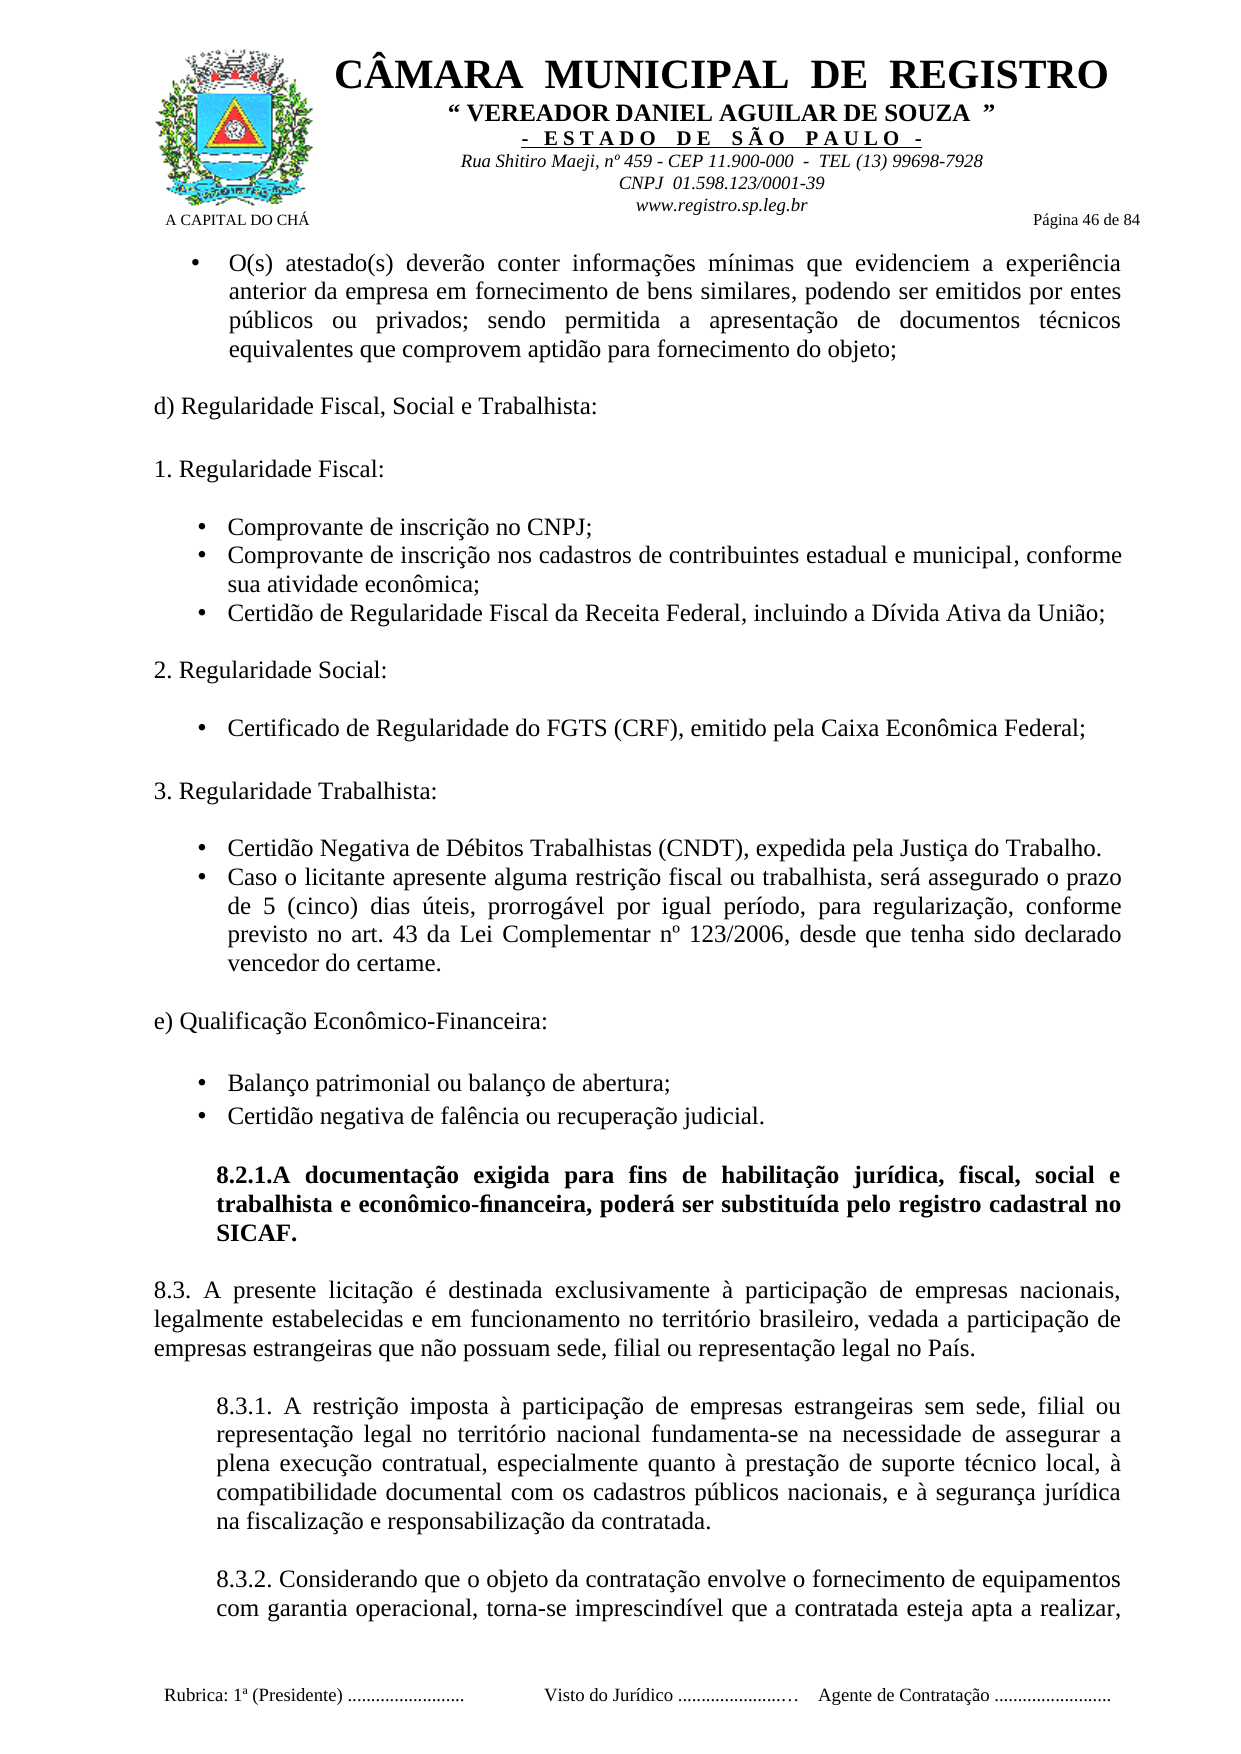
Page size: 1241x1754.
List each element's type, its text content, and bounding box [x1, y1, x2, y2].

text 8.3.2. Considerando que o objeto da contratação envolve o fornecimento de equipamentos com garantia operacional, torna-se imprescindível que a contratada esteja apta a realizar, [216, 1564, 1122, 1622]
list Certidão negativa de falência ou recuperação judicial. [198, 1097, 1122, 1131]
text 1. Regularidade Fiscal: [153, 454, 1122, 483]
text d) Regularidade Fiscal, Social e Trabalhista: [153, 391, 1122, 420]
text 2. Regularidade Social: [153, 655, 1122, 684]
text e) Qualificação Econômico-Financeira: [153, 1006, 1122, 1034]
list Balanço patrimonial ou balanço de abertura; [198, 1068, 1122, 1097]
list Certificado de Regularidade do FGTS (CRF), emitido pela Caixa Econômica Federal; [198, 713, 1122, 742]
list Certidão Negativa de Débitos Trabalhistas (CNDT), expedida pela Justiça do Trabalho. [198, 833, 1122, 862]
text 8.2.1.A documentação exigida para fins de habilitação jurídica, fiscal, social e trabalhista e econômico-ﬁnanceira, poderá ser substituída pelo registro cadastral no SICAF. [216, 1160, 1122, 1246]
text 8.3.1. A restrição imposta à participação de empresas estrangeiras sem sede, filial ou representação legal no território nacional fundamenta-se na necessidade de assegurar a plena execução contratual, especialmente quanto à prestação de suporte técnico local, à compatibilidade documental com os cadastros públicos nacionais, e à segurança jurídica na fiscalização e responsabilização da contratada. [216, 1391, 1122, 1534]
text 8.3. A presente licitação é destinada exclusivamente à participação de empresas nacionais, legalmente estabelecidas e em funcionamento no território brasileiro, vedada a participação de empresas estrangeiras que não possuam sede, filial ou representação legal no País. [153, 1275, 1122, 1361]
list Comprovante de inscrição nos cadastros de contribuintes estadual e municipal, conforme sua atividade econômica; [198, 540, 1122, 598]
list O(s) atestado(s) deverão conter informações mínimas que evidenciem a experiência anterior da empresa em fornecimento de bens similares, podendo ser emitidos por entes públicos ou privados; sendo permitida a apresentação de documentos técnicos equivalentes que comprovem aptidão para fornecimento do objeto; [191, 248, 1122, 363]
list Caso o licitante apresente alguma restrição fiscal ou trabalhista, será assegurado o prazo de 5 (cinco) dias úteis, prorrogável por igual período, para regularização, conforme previsto no art. 43 da Lei Complementar nº 123/2006, desde que tenha sido declarado vencedor do certame. [198, 862, 1122, 977]
text 3. Regularidade Trabalhista: [153, 776, 1122, 804]
list Comprovante de inscrição no CNPJ; [198, 512, 1122, 540]
list Certidão de Regularidade Fiscal da Receita Federal, incluindo a Dívida Ativa da União; [198, 598, 1122, 627]
